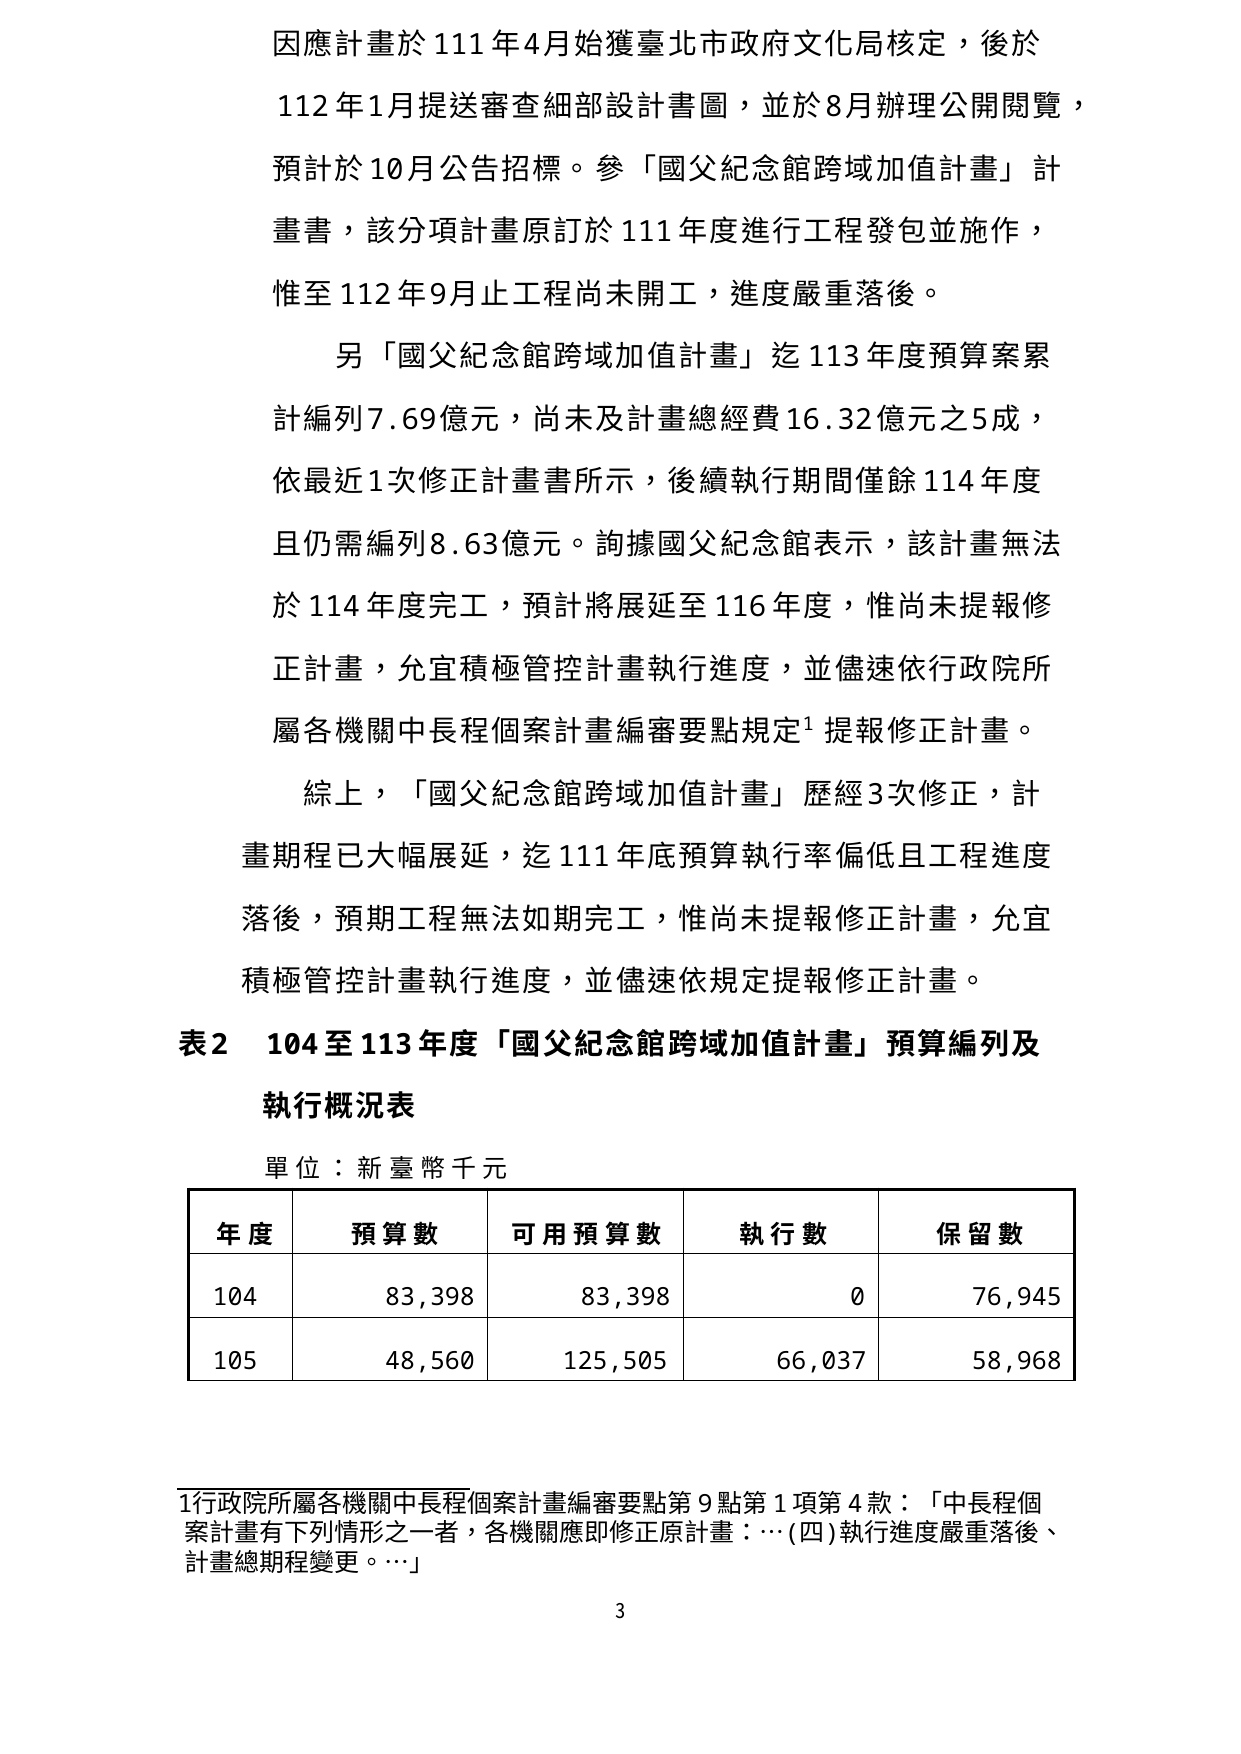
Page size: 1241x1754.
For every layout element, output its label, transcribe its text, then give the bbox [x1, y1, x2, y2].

table_cell 48,560 [293, 1318, 487, 1380]
table_cell 66,037 [684, 1318, 878, 1380]
text 「國父紀念館跨域加值計畫」迄111年度累計編列預算數4億2,476萬6千元，累計執行數2億7,921萬4千元(執行率65.73%，詳表2)。詢據國父紀念館表示，計畫執行進度落後係大會堂暨周邊設施升級工程之規劃設計暨因應計畫於111年4月始獲臺北市政府文化局核定，後於112年1月提送審查細部設計書圖，並於8月辦理公開閱覽，預計於10月公告招標。參「國父紀念館跨域加值計畫」計畫書，該分項計畫原訂於111年度進行工程發包並施作，惟至112年9月止工程尚未開工，進度嚴重落後。 [266, 0, 1063, 312]
table_cell 125,505 [488, 1318, 683, 1380]
text 行政院所屬各機關中長程個案計畫編審要點第9點第1項第4款：「中長程個案計畫有下列情形之一者，各機關應即修正原計畫：…(四)執行進度嚴重落後、計畫總期程變更。…」 [177, 1489, 1063, 1577]
text 另「國父紀念館跨域加值計畫」迄113年度預算案累計編列7.69億元，尚未及計畫總經費16.32億元之5成，依最近1次修正計畫書所示，後續執行期間僅餘114年度且仍需編列8.63億元。詢據國父紀念館表示，該計畫無法於114年度完工，預計將展延至116年度，惟尚未提報修正計畫，允宜積極管控計畫執行進度，並儘速依行政院所屬各機關中長程個案計畫編審要點規定提報修正計畫。 [266, 312, 1063, 750]
text 表2 104至113年度「國父紀念館跨域加值計畫」預算編列及執行概況表 單位：新臺幣千元 [177, 1000, 1063, 1187]
table_cell 83,398 [488, 1254, 683, 1317]
table_cell 58,968 [879, 1318, 1073, 1380]
table_header 預算數 [293, 1191, 487, 1253]
table_cell 83,398 [293, 1254, 487, 1317]
table_header 執行數 [684, 1191, 878, 1253]
text 綜上，「國父紀念館跨域加值計畫」歷經3次修正，計畫期程已大幅展延，迄111年底預算執行率偏低且工程進度落後，預期工程無法如期完工，惟尚未提報修正計畫，允宜積極管控計畫執行進度，並儘速依規定提報修正計畫。 [236, 750, 1063, 1000]
table_cell 0 [684, 1254, 878, 1317]
table_header 可用預算數 [488, 1191, 683, 1253]
table_cell 76,945 [879, 1254, 1073, 1317]
table_header 保留數 [879, 1191, 1073, 1253]
table_cell 104 [190, 1254, 292, 1317]
table_header 年度 [190, 1191, 292, 1253]
table_cell 105 [190, 1318, 292, 1380]
